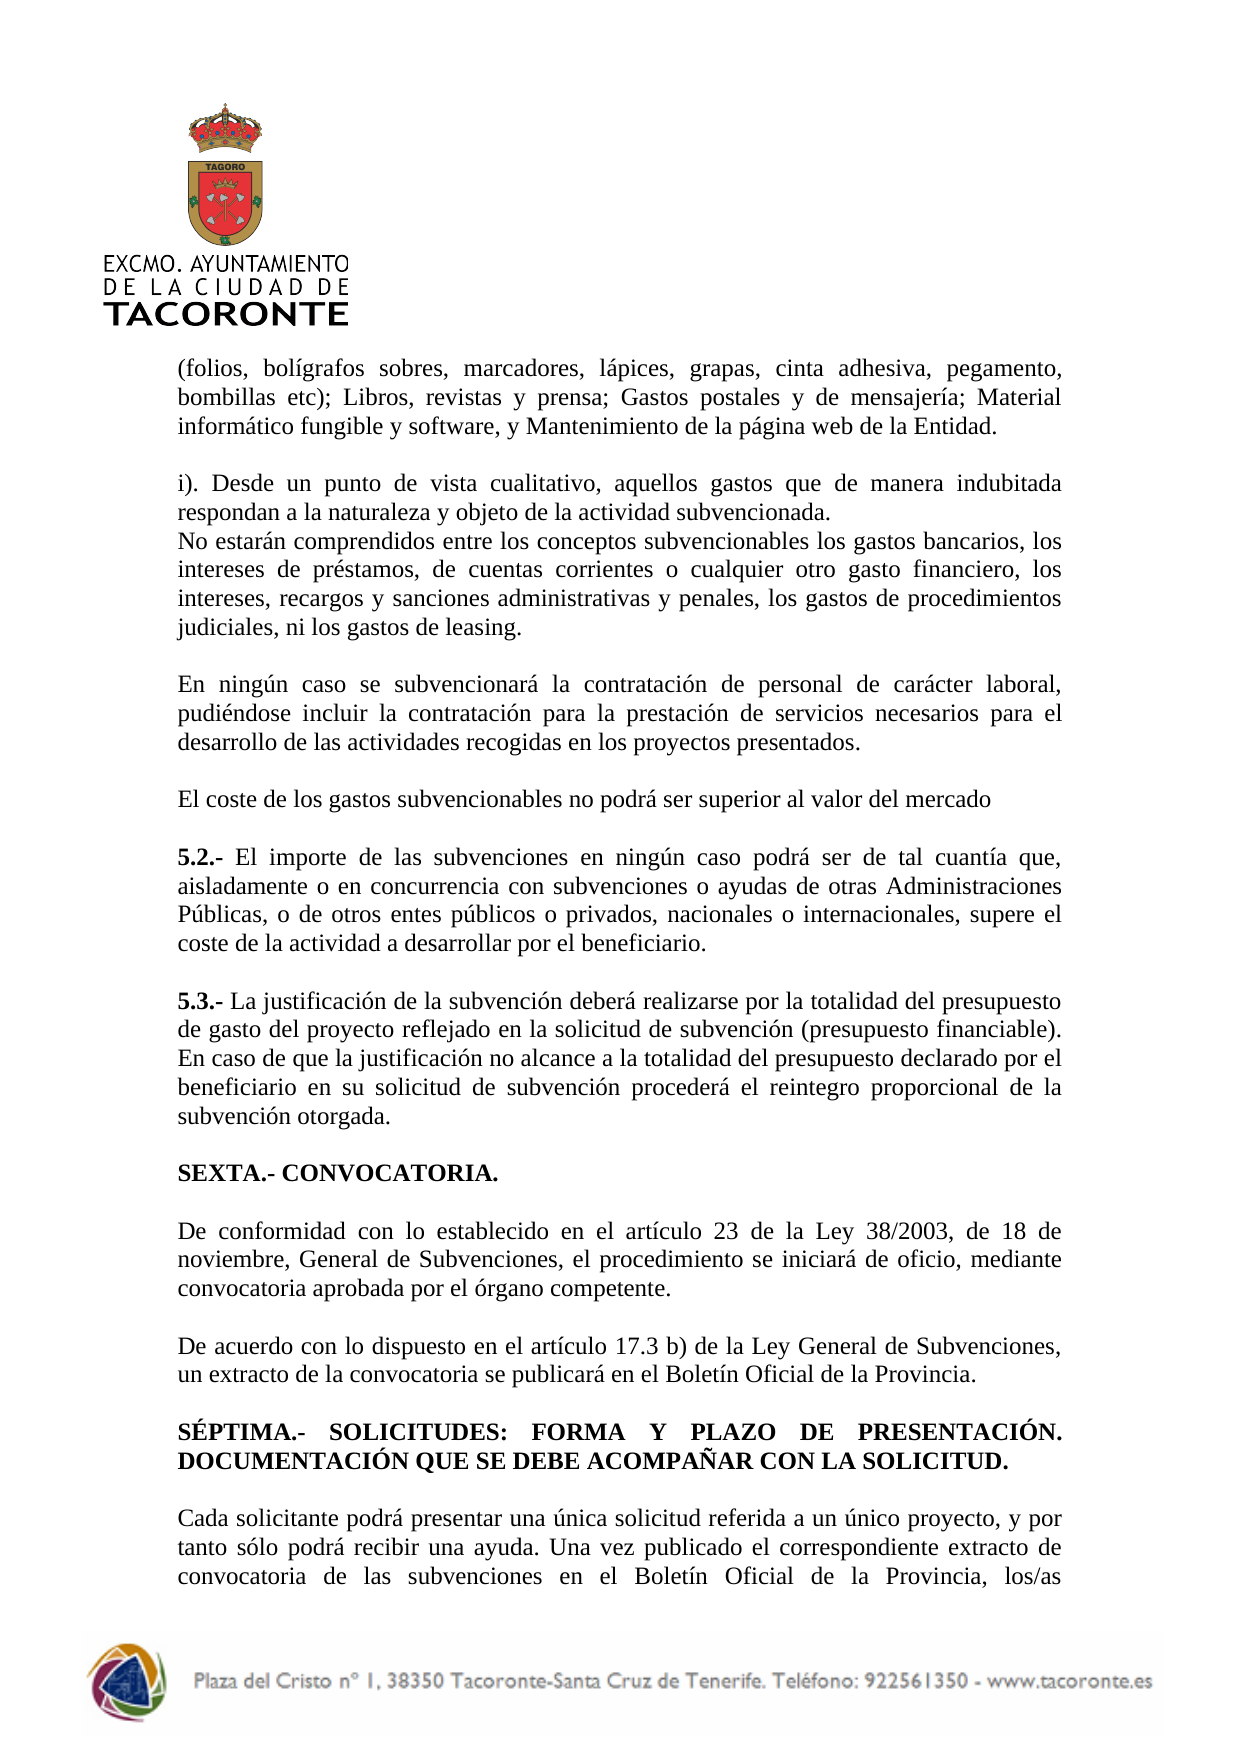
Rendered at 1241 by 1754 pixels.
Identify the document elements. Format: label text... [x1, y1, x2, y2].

text En ningún caso se subvencionará la contratación de personal de carácter laboral, pudiéndose incluir la contratación para la prestación de servicios necesarios para el desarrollo de las actividades recogidas en los proyectos presentados. [177, 669, 1063, 756]
text El coste de los gastos subvencionables no podrá ser superior al valor del mercado [177, 784, 1063, 813]
text No estarán comprendidos entre los conceptos subvencionables los gastos bancarios, los intereses de préstamos, de cuentas corrientes o cualquier otro gasto financiero, los intereses, recargos y sanciones administrativas y penales, los gastos de procedimientos judiciales, ni los gastos de leasing. [177, 526, 1063, 641]
text Cada solicitante podrá presentar una única solicitud referida a un único proyecto, y por tanto sólo podrá recibir una ayuda. Una vez publicado el correspondiente extracto de convocatoria de las subvenciones en el Boletín Oficial de la Provincia, los/as [177, 1503, 1063, 1589]
text SÉPTIMA.- SOLICITUDES: FORMA Y PLAZO DE PRESENTACIÓN. DOCUMENTACIÓN QUE SE DEBE ACOMPAÑAR CON LA SOLICITUD. [177, 1417, 1063, 1474]
text 5.2.- El importe de las subvenciones en ningún caso podrá ser de tal cuantía que, aisladamente o en concurrencia con subvenciones o ayudas de otras Administraciones Públicas, o de otros entes públicos o privados, nacionales o internacionales, supere el coste de la actividad a desarrollar por el beneficiario. [177, 842, 1063, 957]
picture [103, 103, 348, 326]
picture [80, 1630, 1163, 1737]
text De conformidad con lo establecido en el artículo 23 de la Ley 38/2003, de 18 de noviembre, General de Subvenciones, el procedimiento se iniciará de oficio, mediante convocatoria aprobada por el órgano competente. [177, 1216, 1063, 1302]
text (folios, bolígrafos sobres, marcadores, lápices, grapas, cinta adhesiva, pegamento, bombillas etc); Libros, revistas y prensa; Gastos postales y de mensajería; Material informático fungible y software, y Mantenimiento de la página web de la Entidad. [177, 353, 1063, 439]
text 5.3.- La justificación de la subvención deberá realizarse por la totalidad del presupuesto de gasto del proyecto reflejado en la solicitud de subvención (presupuesto financiable). En caso de que la justificación no alcance a la totalidad del presupuesto declarado por el beneficiario en su solicitud de subvención procederá el reintegro proporcional de la subvención otorgada. [177, 986, 1063, 1129]
text i). Desde un punto de vista cualitativo, aquellos gastos que de manera indubitada respondan a la naturaleza y objeto de la actividad subvencionada. [177, 468, 1063, 526]
text De acuerdo con lo dispuesto en el artículo 17.3 b) de la Ley General de Subvenciones, un extracto de la convocatoria se publicará en el Boletín Oficial de la Provincia. [177, 1331, 1063, 1388]
text SEXTA.- CONVOCATORIA. [177, 1158, 1063, 1187]
